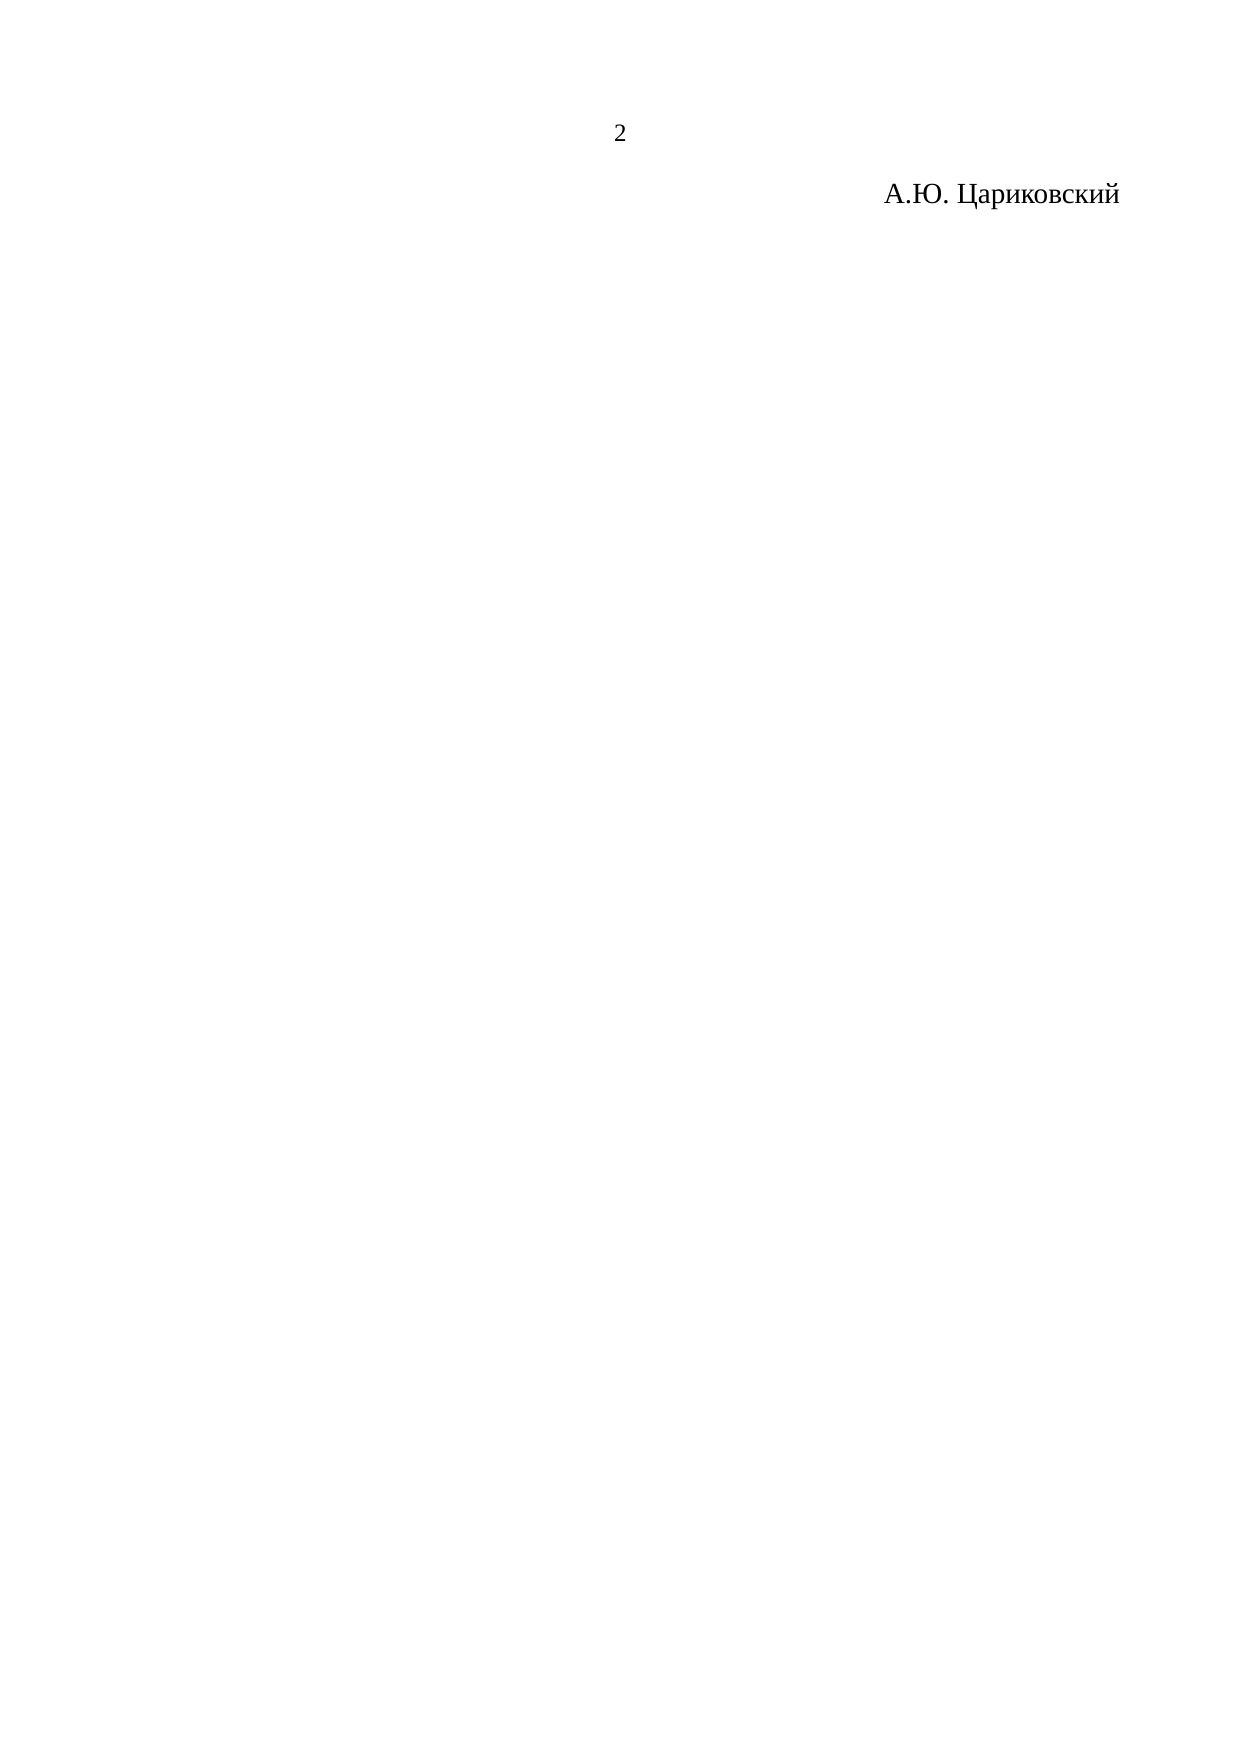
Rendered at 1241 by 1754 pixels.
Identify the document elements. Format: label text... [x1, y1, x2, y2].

text А.Ю. Цариковский [118, 176, 1122, 210]
